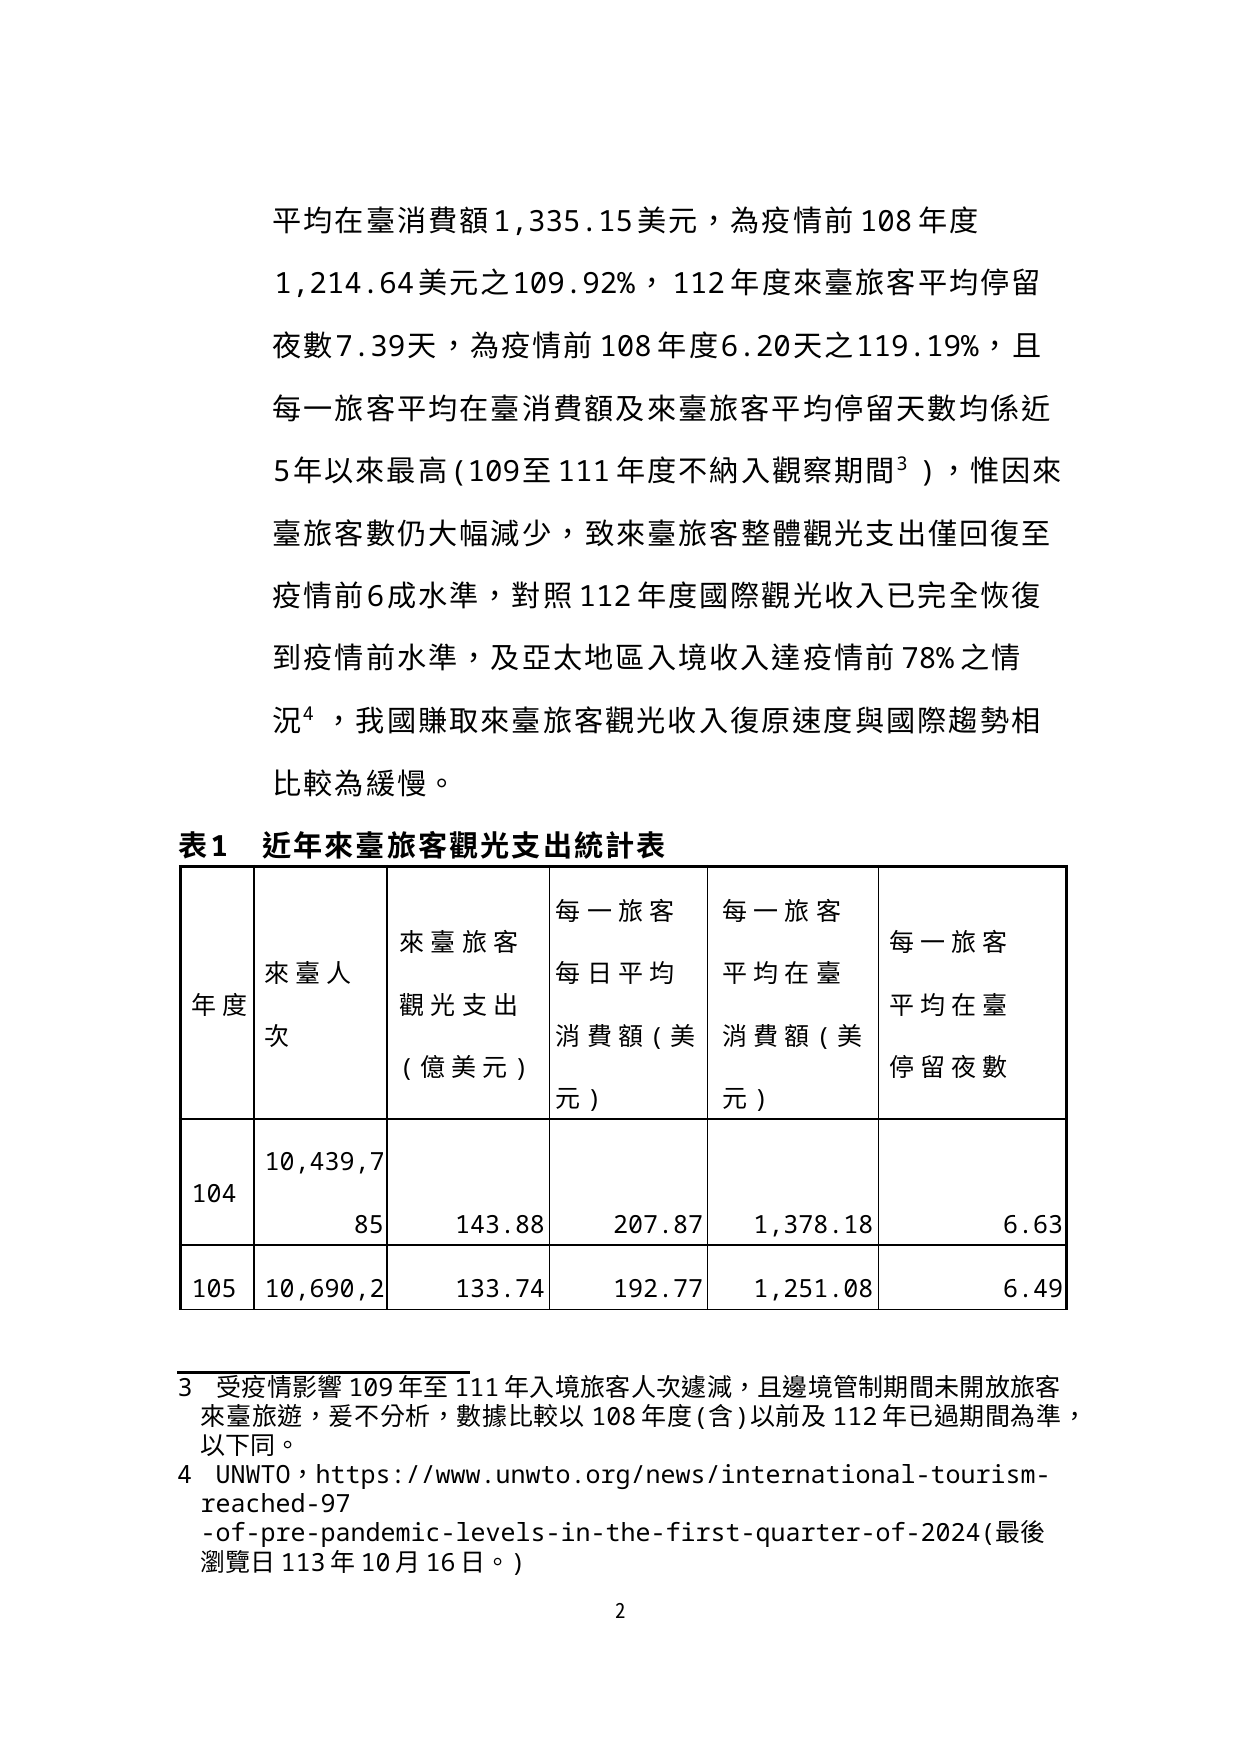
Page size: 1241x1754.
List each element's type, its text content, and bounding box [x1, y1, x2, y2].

table_cell 207.87 [550, 1120, 707, 1244]
table_header 每一旅客每日平均消費額(美元) [550, 868, 707, 1118]
table_cell 104 [182, 1120, 253, 1244]
table_header 來臺人次 [255, 868, 386, 1118]
table_cell 133.74 [388, 1246, 549, 1308]
table_cell 1,378.18 [708, 1120, 878, 1244]
text 受疫情影響109年至111年入境旅客人次遽減，且邊境管制期間未開放旅客來臺旅遊，爰不分析，數據比較以108年度(含)以前及112年已過期間為準，以下同。 [177, 1373, 1063, 1460]
table_header 每一旅客 平均在臺 消費額(美元) [708, 868, 878, 1118]
table_header 每一旅客 平均在臺 停留夜數 [879, 868, 1065, 1118]
table_header 年度 [182, 868, 253, 1118]
text 表1 近年來臺旅客觀光支出統計表 [177, 802, 1063, 865]
table_cell 10,439,785 [255, 1120, 386, 1244]
table_cell 192.77 [550, 1246, 707, 1308]
table_cell 143.88 [388, 1120, 549, 1244]
table_cell 6.49 [879, 1246, 1065, 1308]
table_cell 6.63 [879, 1120, 1065, 1244]
table_cell 1,251.08 [708, 1246, 878, 1308]
table_cell 10,690,2 [255, 1246, 386, 1308]
table_header 來臺旅客觀光支出 (億美元) [388, 868, 549, 1118]
text UNWTO，https://www.unwto.org/news/international-tourism-reached-97 -of-pre-pandemic-levels-in-the-first-quarter-of-2024(最後瀏覽日113年10月16日。) [177, 1460, 1063, 1577]
text 平均在臺消費額1,335.15美元，為疫情前108年度1,214.64美元之109.92%，112年度來臺旅客平均停留夜數7.39天，為疫情前108年度6.20天之119.19%，且每一旅客平均在臺消費額及來臺旅客平均停留天數均係近5年以來最高(109至111年度不納入觀察期間)，惟因來臺旅客數仍大幅減少，致來臺旅客整體觀光支出僅回復至疫情前6成水準，對照112年度國際觀光收入已完全恢復到疫情前水準，及亞太地區入境收入達疫情前78%之情況，我國賺取來臺旅客觀光收入復原速度與國際趨勢相比較為緩慢。 [266, 177, 1063, 802]
table_cell 105 [182, 1246, 253, 1308]
